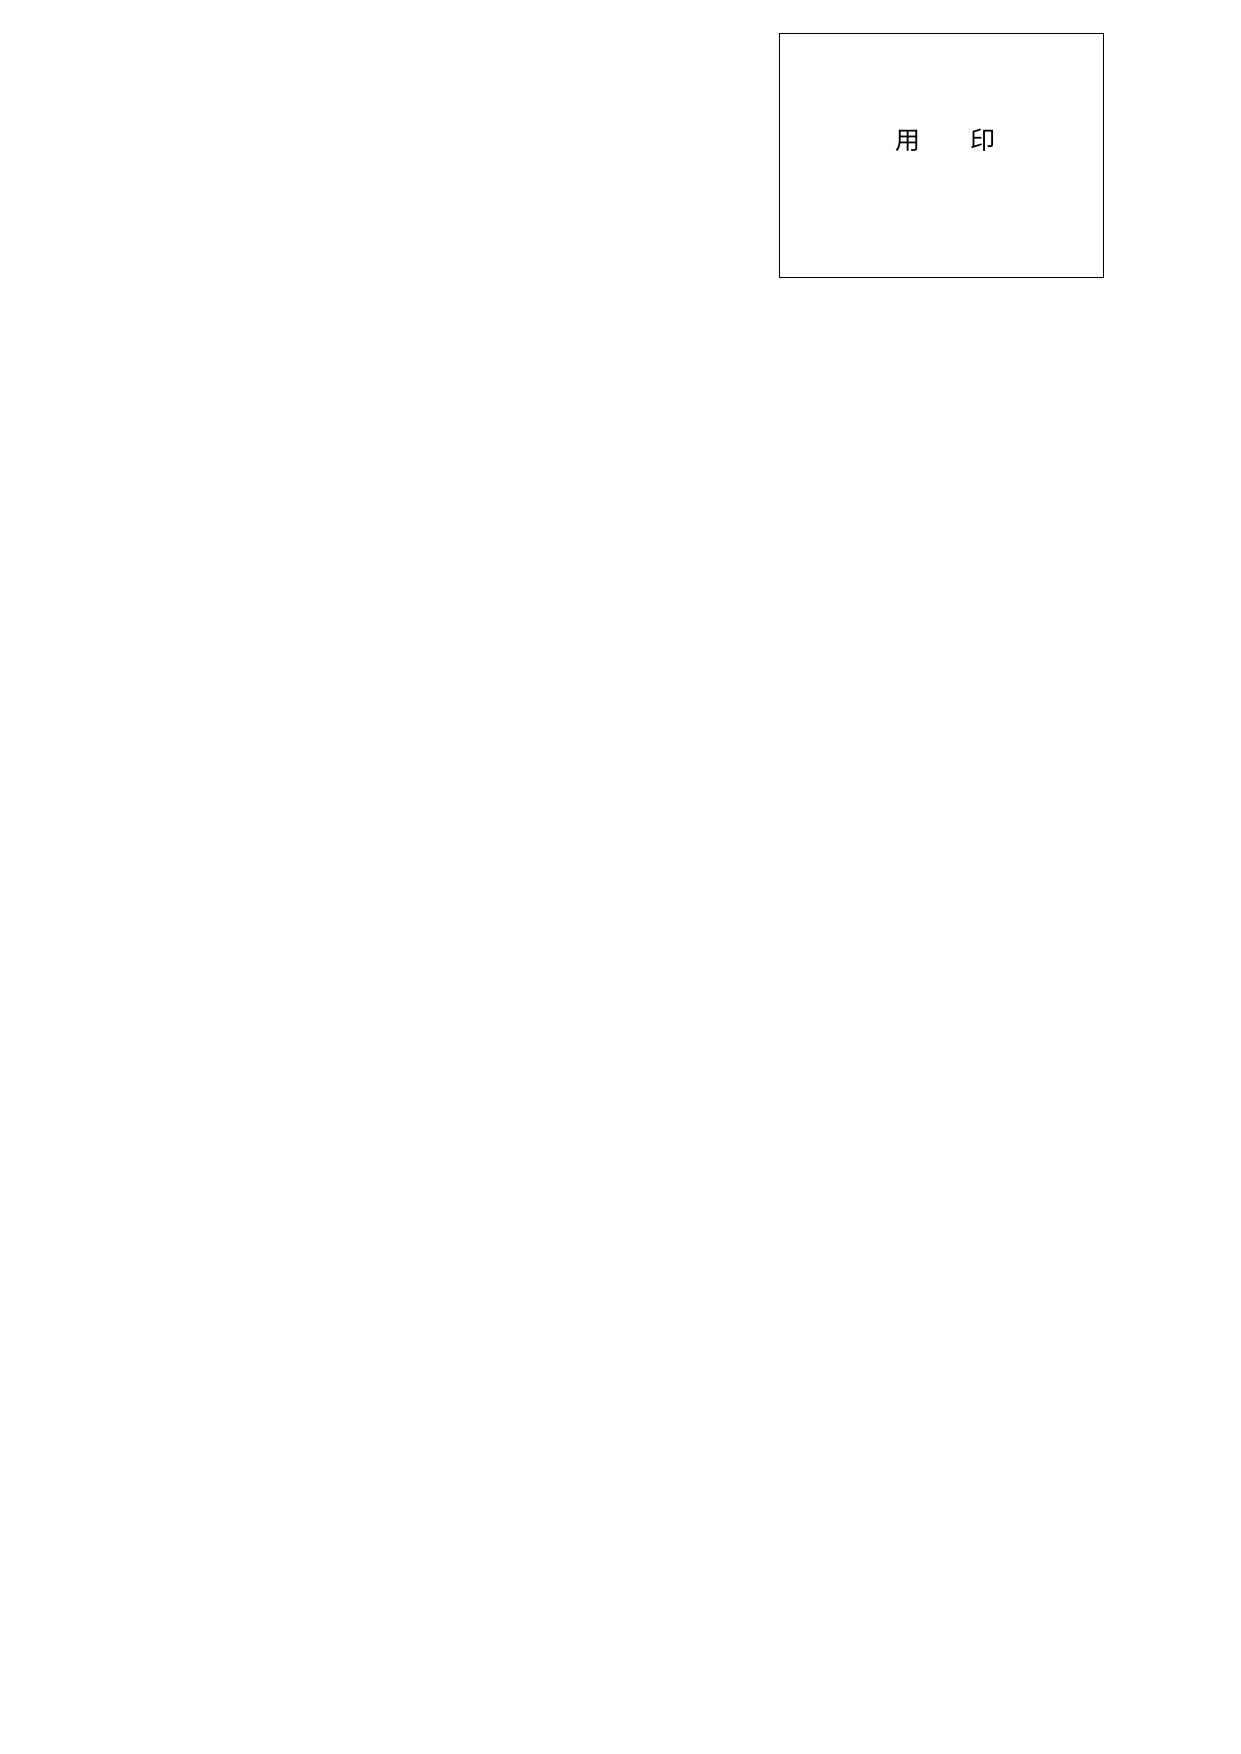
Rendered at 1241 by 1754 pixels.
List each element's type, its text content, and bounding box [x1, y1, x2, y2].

table_header 用 印 [780, 34, 1103, 277]
